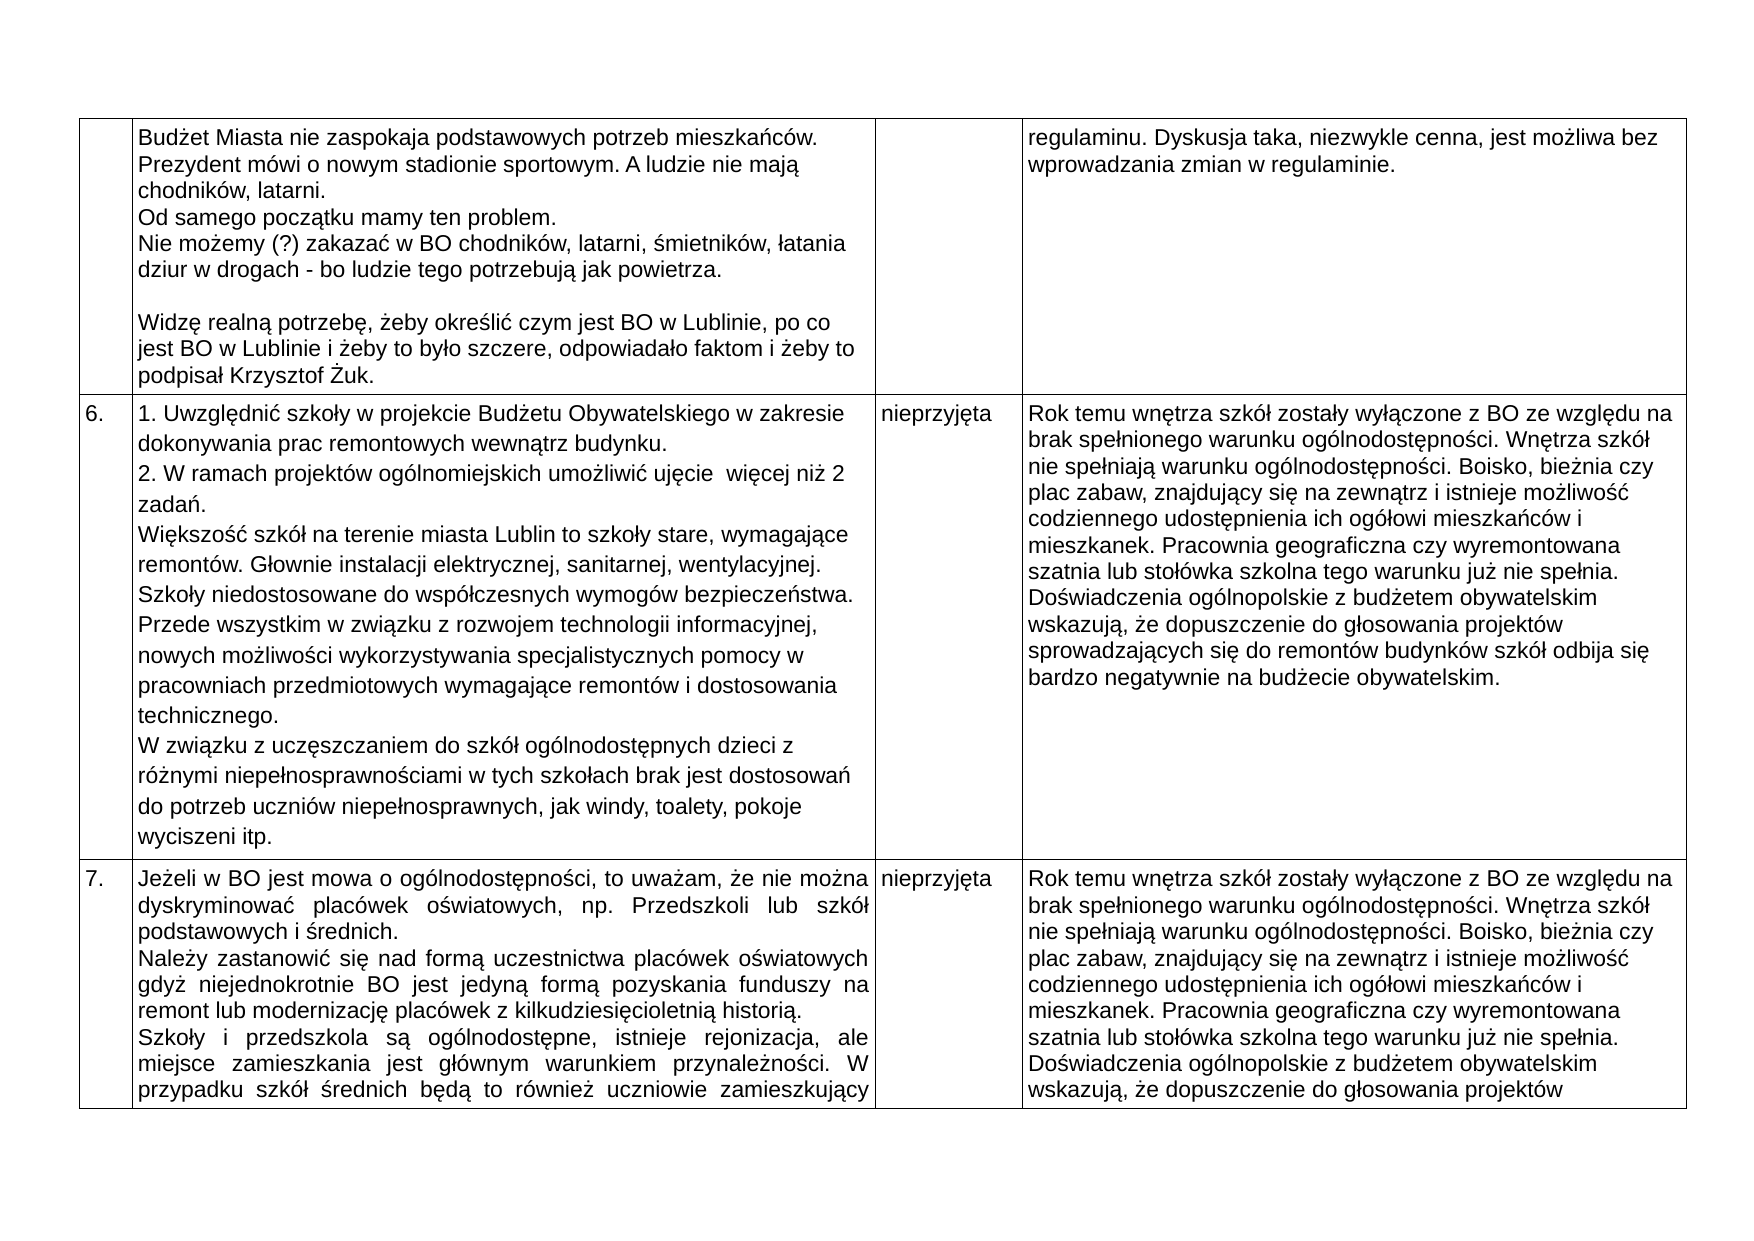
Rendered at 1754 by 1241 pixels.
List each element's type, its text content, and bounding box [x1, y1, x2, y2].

table_cell regulaminu. Dyskusja taka, niezwykle cenna, jest możliwa bez wprowadzania zmian w regulaminie. [1023, 119, 1686, 394]
table_cell Rok temu wnętrza szkół zostały wyłączone z BO ze względu na brak spełnionego warunku ogólnodostępności. Wnętrza szkół nie spełniają warunku ogólnodostępności. Boisko, bieżnia czy plac zabaw, znajdujący się na zewnątrz i istnieje możliwość codziennego udostępnienia ich ogółowi mieszkańców i mieszkanek. Pracownia geograficzna czy wyremontowana szatnia lub stołówka szkolna tego warunku już nie spełnia. Doświadczenia ogólnopolskie z budżetem obywatelskim wskazują, że dopuszczenie do głosowania projektów [1023, 860, 1686, 1108]
table_cell 1. Uwzględnić szkoły w projekcie Budżetu Obywatelskiego w zakresie dokonywania prac remontowych wewnątrz budynku. 2. W ramach projektów ogólnomiejskich umożliwić ujęcie więcej niż 2 zadań. Większość szkół na terenie miasta Lublin to szkoły stare, wymagające remontów. Głownie instalacji elektrycznej, sanitarnej, wentylacyjnej. Szkoły niedostosowane do współczesnych wymogów bezpieczeństwa. Przede wszystkim w związku z rozwojem technologii informacyjnej, nowych możliwości wykorzystywania specjalistycznych pomocy w pracowniach przedmiotowych wymagające remontów i dostosowania technicznego. W związku z uczęszczaniem do szkół ogólnodostępnych dzieci z różnymi niepełnosprawnościami w tych szkołach brak jest dostosowań do potrzeb uczniów niepełnosprawnych, jak windy, toalety, pokoje wyciszeni itp. [133, 395, 875, 859]
table_cell 7. [80, 860, 132, 1108]
table_cell Jeżeli w BO jest mowa o ogólnodostępności, to uważam, że nie można dyskryminować placówek oświatowych, np. Przedszkoli lub szkół podstawowych i średnich. Należy zastanowić się nad formą uczestnictwa placówek oświatowych gdyż niejednokrotnie BO jest jedyną formą pozyskania funduszy na remont lub modernizację placówek z kilkudziesięcioletnią historią. Szkoły i przedszkola są ogólnodostępne, istnieje rejonizacja, ale miejsce zamieszkania jest głównym warunkiem przynależności. W przypadku szkół średnich będą to również uczniowie zamieszkujący [133, 860, 875, 1108]
table_cell nieprzyjęta [876, 395, 1022, 859]
table_cell 6. [80, 395, 132, 859]
table_cell [876, 119, 1022, 394]
table_cell nieprzyjęta [876, 860, 1022, 1108]
table_cell Rok temu wnętrza szkół zostały wyłączone z BO ze względu na brak spełnionego warunku ogólnodostępności. Wnętrza szkół nie spełniają warunku ogólnodostępności. Boisko, bieżnia czy plac zabaw, znajdujący się na zewnątrz i istnieje możliwość codziennego udostępnienia ich ogółowi mieszkańców i mieszkanek. Pracownia geograficzna czy wyremontowana szatnia lub stołówka szkolna tego warunku już nie spełnia. Doświadczenia ogólnopolskie z budżetem obywatelskim wskazują, że dopuszczenie do głosowania projektów sprowadzających się do remontów budynków szkół odbija się bardzo negatywnie na budżecie obywatelskim. [1023, 395, 1686, 859]
table_cell [80, 119, 132, 394]
table_cell Budżet Miasta nie zaspokaja podstawowych potrzeb mieszkańców. Prezydent mówi o nowym stadionie sportowym. A ludzie nie mają chodników, latarni. Od samego początku mamy ten problem. Nie możemy (?) zakazać w BO chodników, latarni, śmietników, łatania dziur w drogach - bo ludzie tego potrzebują jak powietrza. Widzę realną potrzebę, żeby określić czym jest BO w Lublinie, po co jest BO w Lublinie i żeby to było szczere, odpowiadało faktom i żeby to podpisał Krzysztof Żuk. [133, 119, 875, 394]
